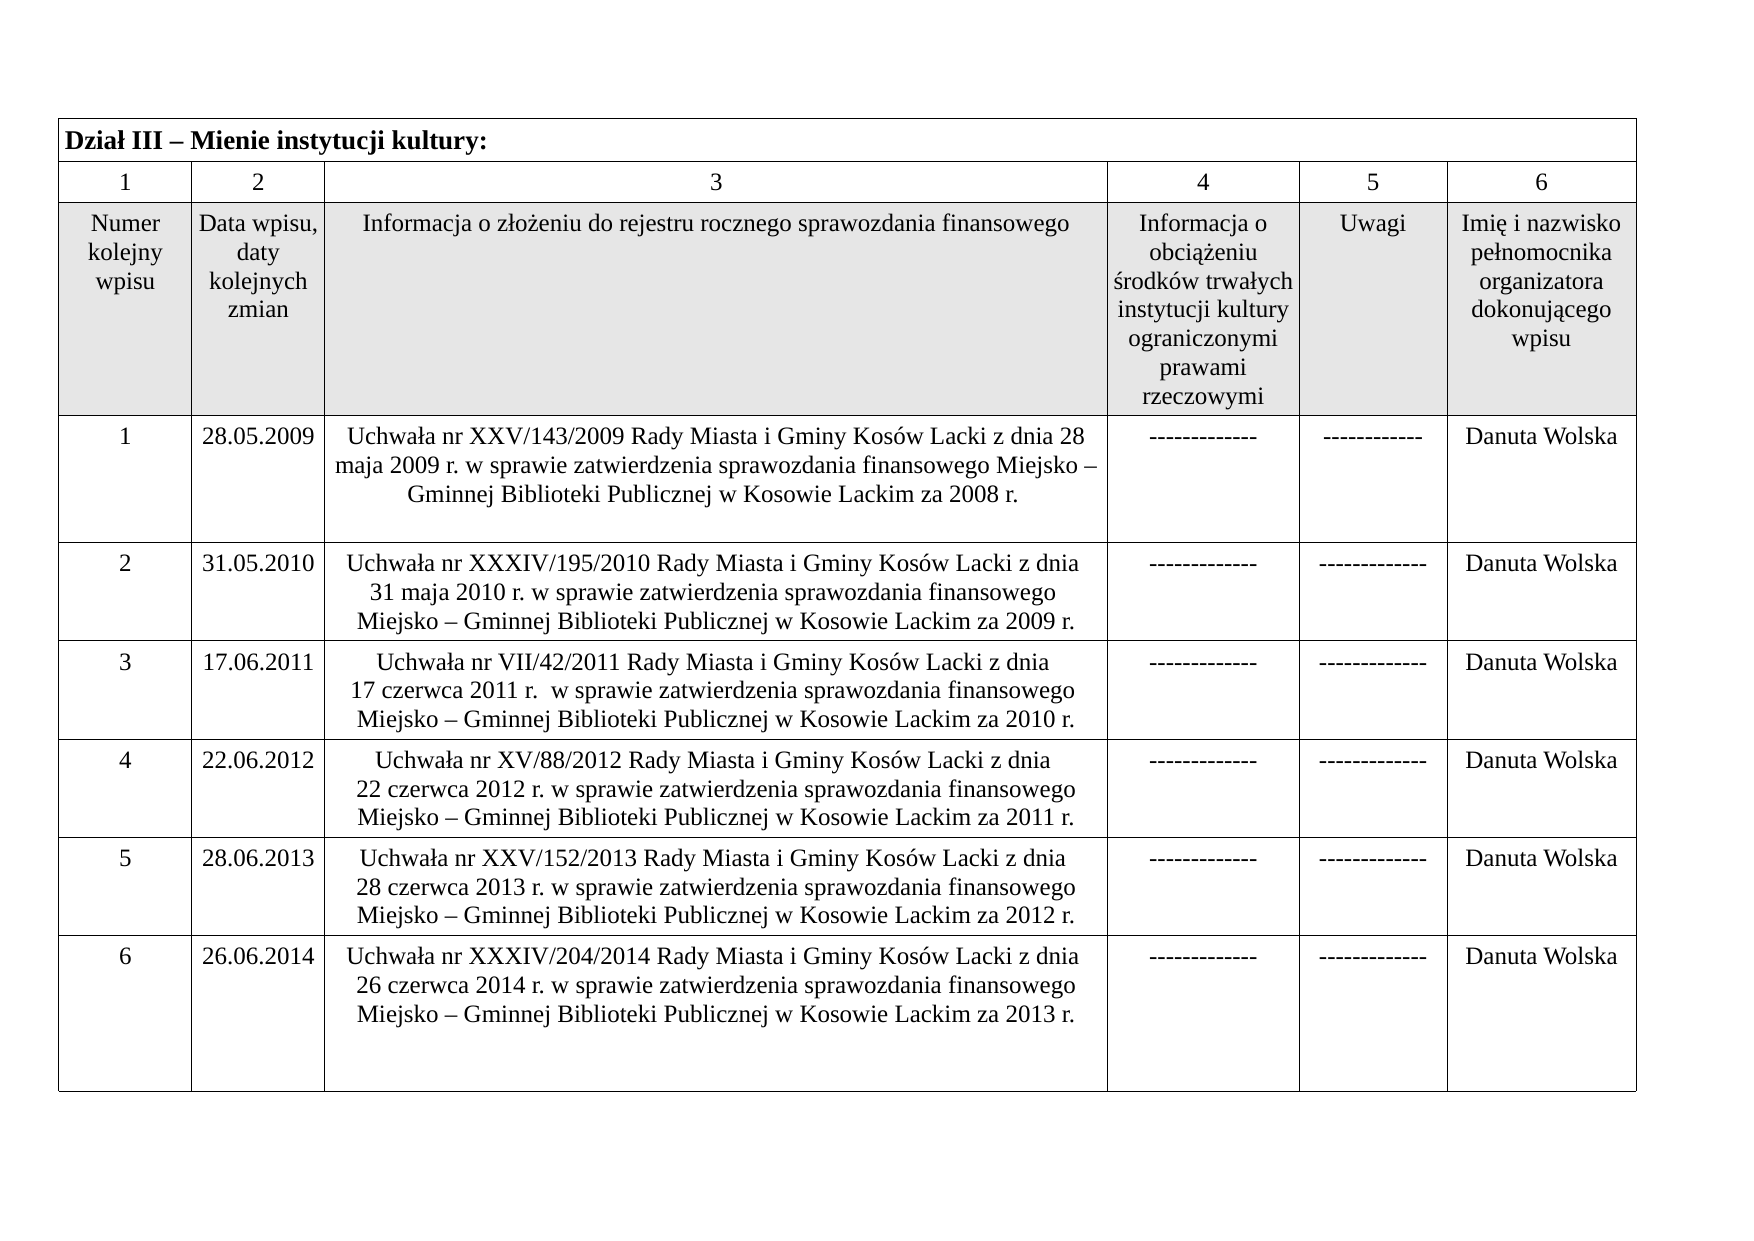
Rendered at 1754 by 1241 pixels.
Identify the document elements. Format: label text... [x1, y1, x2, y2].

table_cell ------------- [1300, 936, 1447, 1091]
table_cell ------------- [1108, 416, 1299, 542]
table_cell ------------ [1300, 416, 1447, 542]
table_cell ------------- [1300, 838, 1447, 935]
table_cell Uchwała nr XXXIV/204/2014 Rady Miasta i Gminy Kosów Lacki z dnia 26 czerwca 2014 r. w sprawie zatwierdzenia sprawozdania finansowego Miejsko – Gminnej Biblioteki Publicznej w Kosowie Lackim za 2013 r. [325, 936, 1107, 1091]
table_cell Informacja o złożeniu do rejestru rocznego sprawozdania finansowego [325, 203, 1107, 415]
table_cell 2 [59, 543, 191, 640]
table_cell Uchwała nr VII/42/2011 Rady Miasta i Gminy Kosów Lacki z dnia 17 czerwca 2011 r. w sprawie zatwierdzenia sprawozdania finansowego Miejsko – Gminnej Biblioteki Publicznej w Kosowie Lackim za 2010 r. [325, 641, 1107, 739]
table_cell Danuta Wolska [1448, 838, 1636, 935]
table_cell ------------- [1300, 543, 1447, 640]
table_cell Danuta Wolska [1448, 936, 1636, 1091]
table_cell ------------- [1300, 740, 1447, 837]
table_cell 3 [325, 162, 1107, 202]
table_cell Imię i nazwisko pełnomocnika organizatora dokonującego wpisu [1448, 203, 1636, 415]
table_cell 6 [1448, 162, 1636, 202]
table_cell Informacja o obciążeniu środków trwałych instytucji kultury ograniczonymi prawami rzeczowymi [1108, 203, 1299, 415]
table_cell ------------- [1108, 838, 1299, 935]
table_cell 6 [59, 936, 191, 1091]
table_cell 1 [59, 162, 191, 202]
table_cell ------------- [1108, 740, 1299, 837]
table_cell 28.06.2013 [192, 838, 324, 935]
table_cell 4 [1108, 162, 1299, 202]
table_cell 4 [59, 740, 191, 837]
table_cell 5 [59, 838, 191, 935]
table_cell Uchwała nr XXXIV/195/2010 Rady Miasta i Gminy Kosów Lacki z dnia 31 maja 2010 r. w sprawie zatwierdzenia sprawozdania finansowego Miejsko – Gminnej Biblioteki Publicznej w Kosowie Lackim za 2009 r. [325, 543, 1107, 640]
table_cell 2 [192, 162, 324, 202]
table_header Dział III – Mienie instytucji kultury: [59, 119, 1636, 161]
table_cell Numer kolejny wpisu [59, 203, 191, 415]
table_cell 28.05.2009 [192, 416, 324, 542]
table_cell Uchwała nr XV/88/2012 Rady Miasta i Gminy Kosów Lacki z dnia 22 czerwca 2012 r. w sprawie zatwierdzenia sprawozdania finansowego Miejsko – Gminnej Biblioteki Publicznej w Kosowie Lackim za 2011 r. [325, 740, 1107, 837]
table_cell Danuta Wolska [1448, 740, 1636, 837]
table_cell Uchwała nr XXV/152/2013 Rady Miasta i Gminy Kosów Lacki z dnia 28 czerwca 2013 r. w sprawie zatwierdzenia sprawozdania finansowego Miejsko – Gminnej Biblioteki Publicznej w Kosowie Lackim za 2012 r. [325, 838, 1107, 935]
table_cell 3 [59, 641, 191, 739]
table_cell 22.06.2012 [192, 740, 324, 837]
table_cell 5 [1300, 162, 1447, 202]
table_cell Data wpisu, daty kolejnych zmian [192, 203, 324, 415]
table_cell 31.05.2010 [192, 543, 324, 640]
table_cell 17.06.2011 [192, 641, 324, 739]
table_cell ------------- [1108, 543, 1299, 640]
table_cell 26.06.2014 [192, 936, 324, 1091]
table_cell 1 [59, 416, 191, 542]
table_cell ------------- [1108, 641, 1299, 739]
table_cell Uwagi [1300, 203, 1447, 415]
table_cell Danuta Wolska [1448, 416, 1636, 542]
table_cell Danuta Wolska [1448, 543, 1636, 640]
table_cell ------------- [1300, 641, 1447, 739]
table_cell ------------- [1108, 936, 1299, 1091]
table_cell Uchwała nr XXV/143/2009 Rady Miasta i Gminy Kosów Lacki z dnia 28 maja 2009 r. w sprawie zatwierdzenia sprawozdania finansowego Miejsko – Gminnej Biblioteki Publicznej w Kosowie Lackim za 2008 r. [325, 416, 1107, 542]
table_cell Danuta Wolska [1448, 641, 1636, 739]
